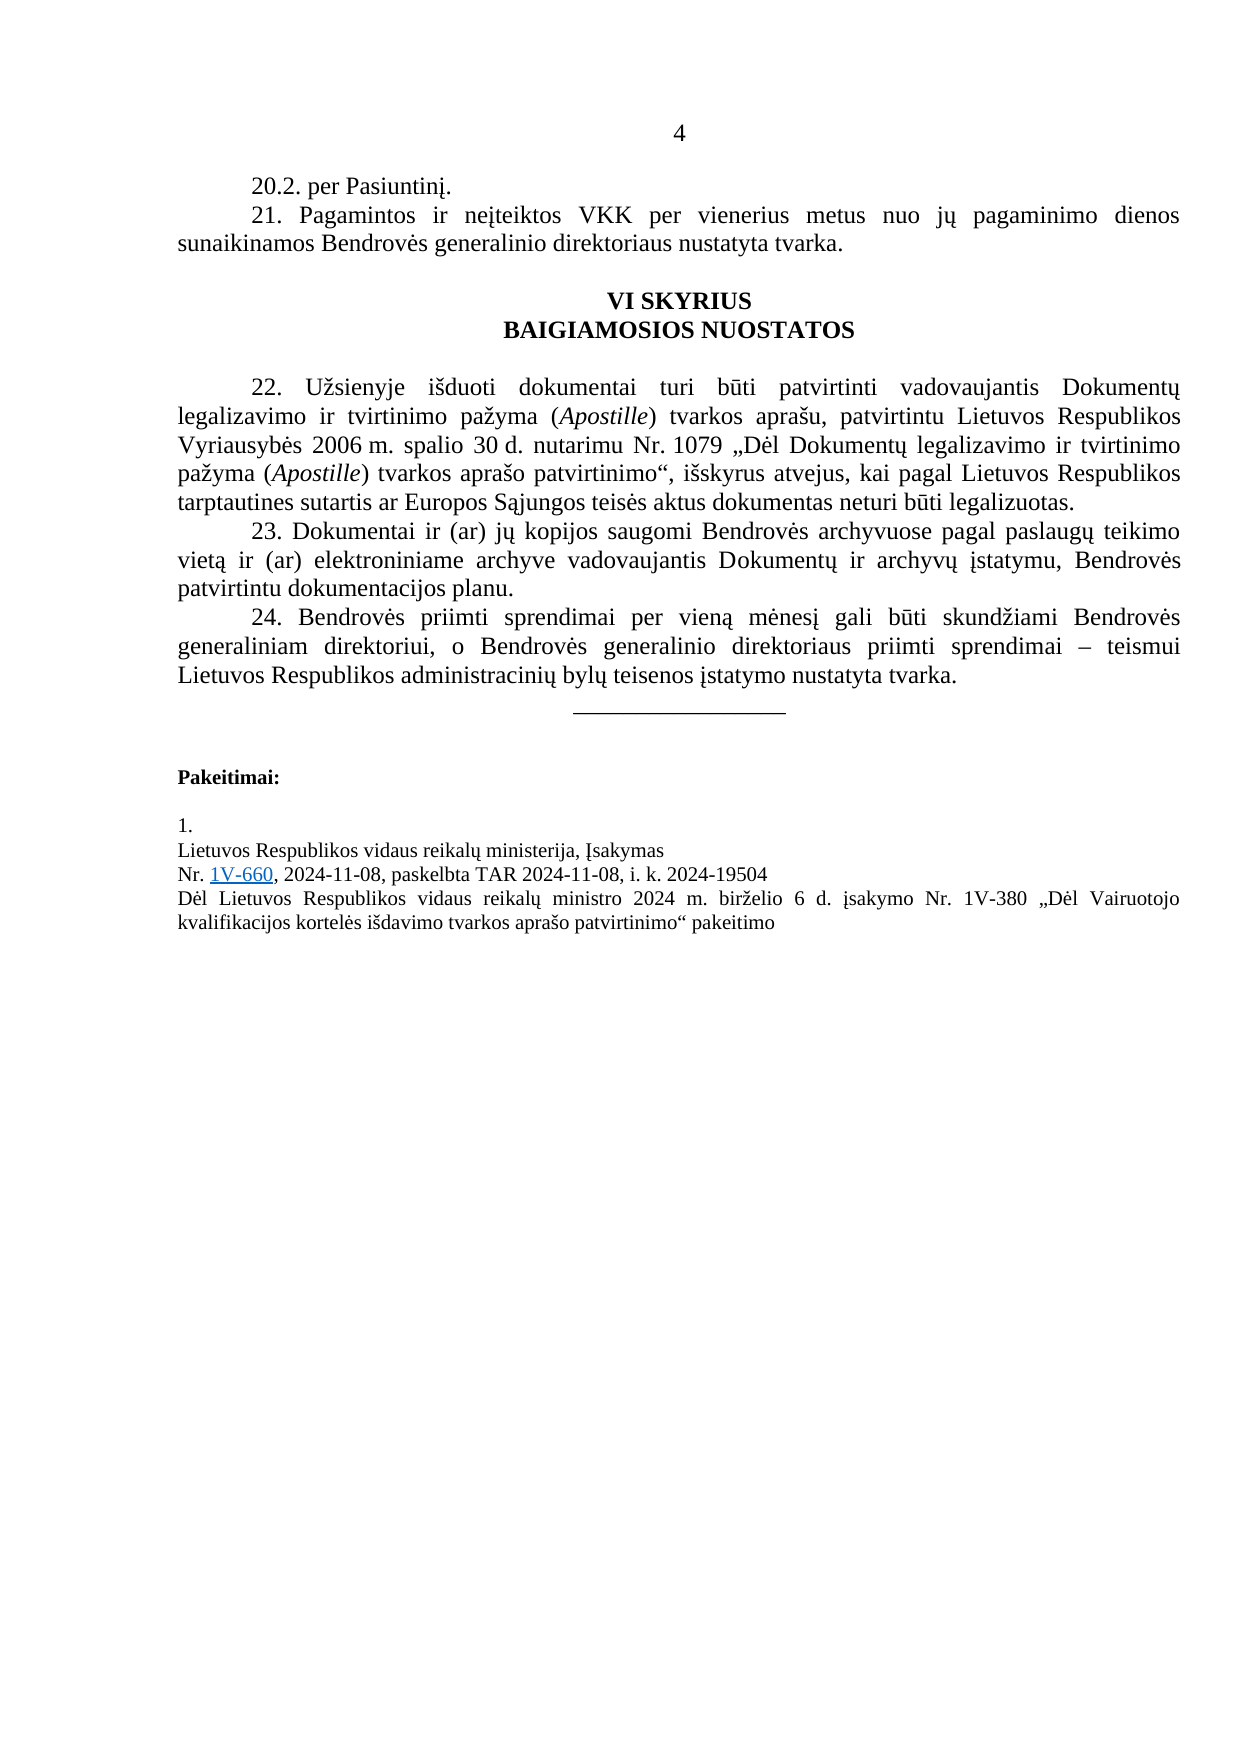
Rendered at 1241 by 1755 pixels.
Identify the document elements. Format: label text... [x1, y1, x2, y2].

text 23. Dokumentai ir (ar) jų kopijos saugomi Bendrovės archyvuose pagal paslaugų teikimo vietą ir (ar) elektroniniame archyve vadovaujantis Dokumentų ir archyvų įstatymu, Bendrovės patvirtintu dokumentacijos planu. [177, 516, 1181, 602]
text Dėl Lietuvos Respublikos vidaus reikalų ministro 2024 m. birželio 6 d. įsakymo Nr. 1V-380 „Dėl Vairuotojo kvalifikacijos kortelės išdavimo tvarkos aprašo patvirtinimo“ pakeitimo [177, 886, 1181, 934]
text 20.2. per Pasiuntinį. [177, 171, 1181, 200]
text 21. Pagamintos ir neįteiktos VKK per vienerius metus nuo jų pagaminimo dienos sunaikinamos Bendrovės generalinio direktoriaus nustatyta tvarka. [177, 200, 1181, 257]
text Nr. 1V-660, 2024-11-08, paskelbta TAR 2024-11-08, i. k. 2024-19504 [177, 862, 1181, 886]
text 1. [177, 813, 1181, 837]
text VI SKYRIUS [177, 286, 1181, 315]
text BAIGIAMOSIOS NUOSTATOS [177, 315, 1181, 343]
text _________________ [177, 688, 1181, 717]
text Lietuvos Respublikos vidaus reikalų ministerija, Įsakymas [177, 837, 1181, 862]
text 22. Užsienyje išduoti dokumentai turi būti patvirtinti vadovaujantis Dokumentų legalizavimo ir tvirtinimo pažyma (Apostille) tvarkos aprašu, patvirtintu Lietuvos Respublikos Vyriausybės 2006 m. spalio 30 d. nutarimu Nr. 1079 „Dėl Dokumentų legalizavimo ir tvirtinimo pažyma (Apostille) tvarkos aprašo patvirtinimo“, išskyrus atvejus, kai pagal Lietuvos Respublikos tarptautines sutartis ar Europos Sąjungos teisės aktus dokumentas neturi būti legalizuotas. [177, 372, 1181, 516]
text 24. Bendrovės priimti sprendimai per vieną mėnesį gali būti skundžiami Bendrovės generaliniam direktoriui, o Bendrovės generalinio direktoriaus priimti sprendimai – teismui Lietuvos Respublikos administracinių bylų teisenos įstatymo nustatyta tvarka. [177, 602, 1181, 688]
text Pakeitimai: [177, 765, 1181, 789]
